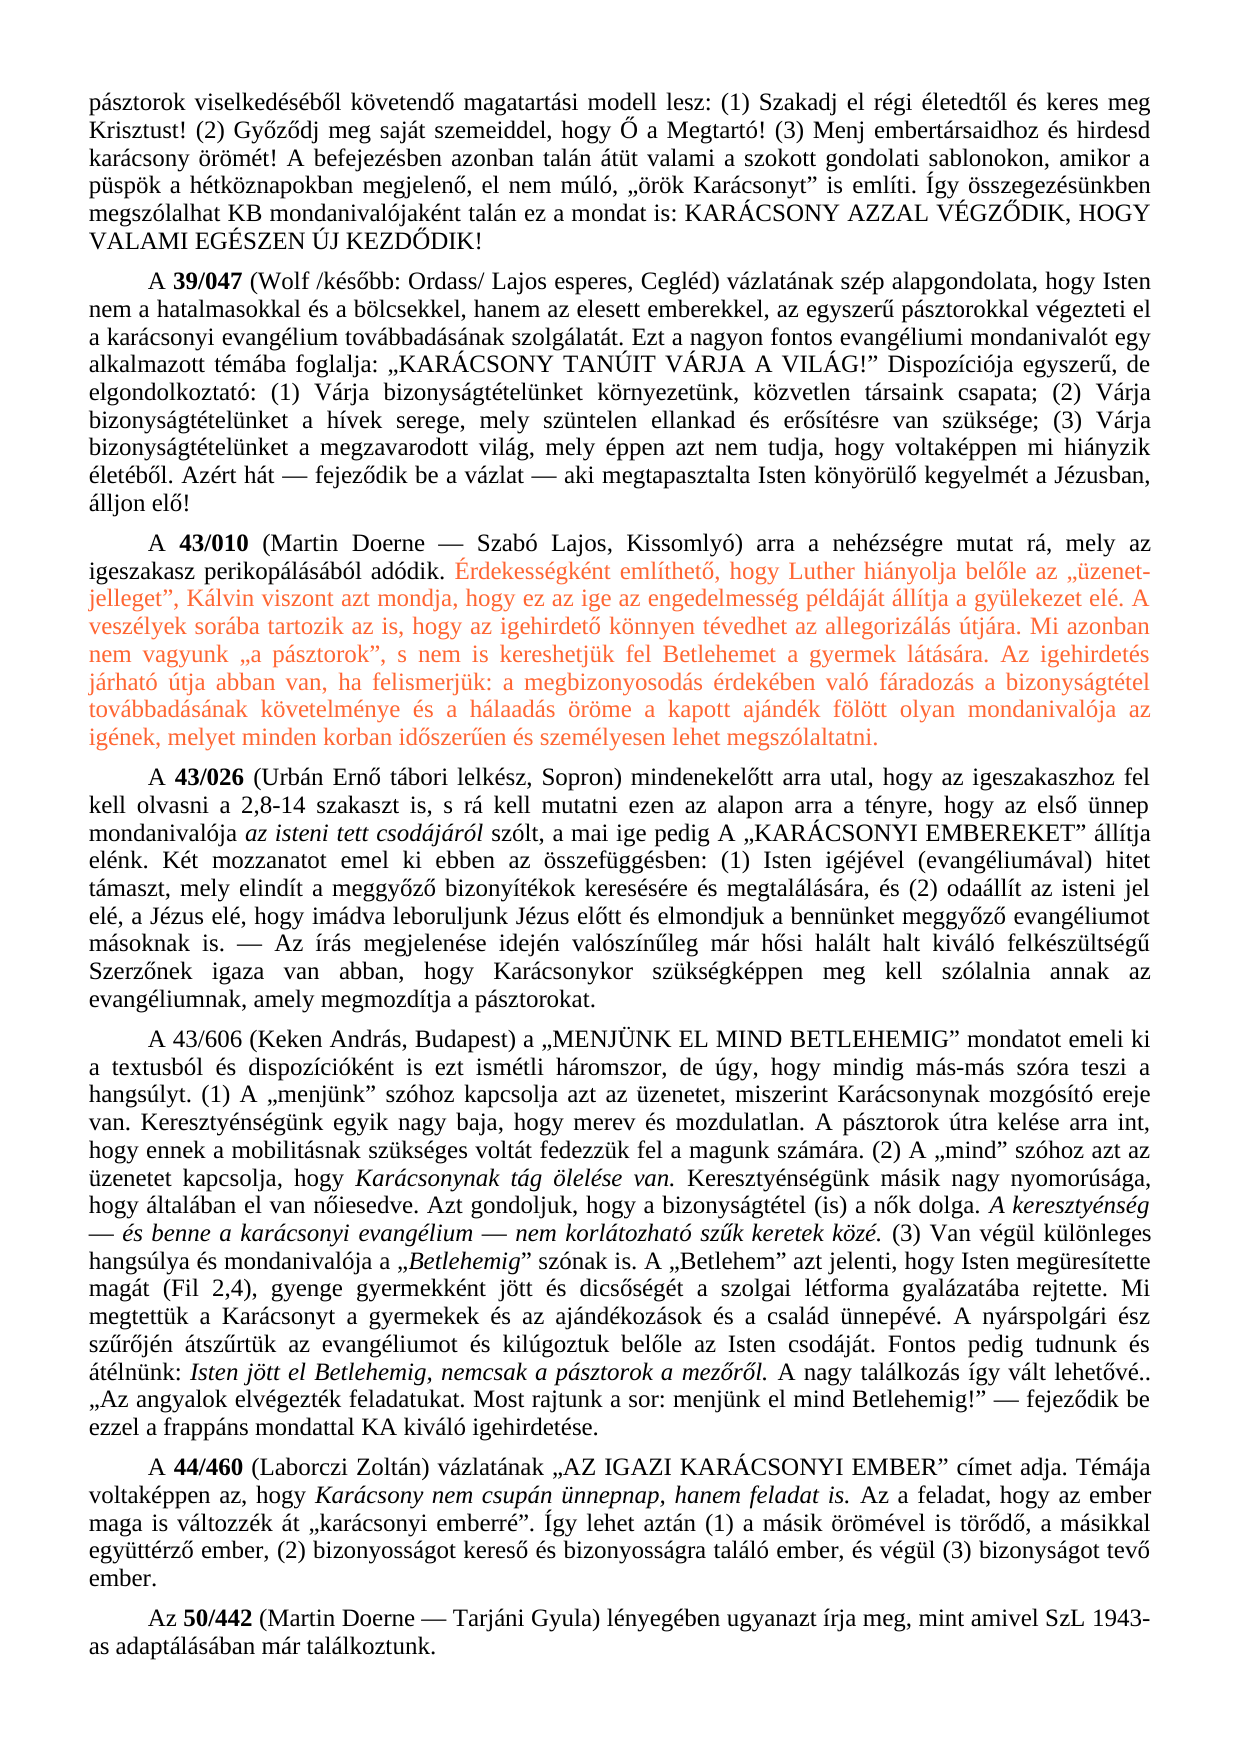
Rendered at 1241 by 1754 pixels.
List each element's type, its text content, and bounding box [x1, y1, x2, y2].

text Az 50/442 (Martin Doerne ― Tarjáni Gyula) lényegében ugyanazt írja meg, mint amivel SzL 1943-as adaptálásában már találkoztunk. [88, 1604, 1152, 1660]
text A 43/026 (Urbán Ernő tábori lelkész, Sopron) mindenekelőtt arra utal, hogy az igeszakaszhoz fel kell olvasni a 2,8-14 szakaszt is, s rá kell mutatni ezen az alapon arra a tényre, hogy az első ünnep mondanivalója az isteni tett csodájáról szólt, a mai ige pedig A „KARÁCSONYI EMBEREKET” állítja elénk. Két mozzanatot emel ki ebben az összefüggésben: (1) Isten igéjével (evangéliumával) hitet támaszt, mely elindít a meggyőző bizonyítékok keresésére és megtalálására, és (2) odaállít az isteni jel elé, a Jézus elé, hogy imádva leboruljunk Jézus előtt és elmondjuk a bennünket meggyőző evangéliumot másoknak is. ― Az írás megjelenése idején valószínűleg már hősi halált halt kiváló felkészültségű Szerzőnek igaza van abban, hogy Karácsonykor szükségképpen meg kell szólalnia annak az evangéliumnak, amely megmozdítja a pásztorokat. [88, 763, 1152, 1013]
text A 43/010 (Martin Doerne ― Szabó Lajos, Kissomlyó) arra a nehézségre mutat rá, mely az igeszakasz perikopálásából adódik. Érdekességként említhető, hogy Luther hiányolja belőle az „üzenet-jelleget”, Kálvin viszont azt mondja, hogy ez az ige az engedelmesség példáját állítja a gyülekezet elé. A veszélyek sorába tartozik az is, hogy az igehirdető könnyen tévedhet az allegorizálás útjára. Mi azonban nem vagyunk „a pásztorok”, s nem is kereshetjük fel Betlehemet a gyermek látására. Az igehirdetés járható útja abban van, ha felismerjük: a megbizonyosodás érdekében való fáradozás a bizonyságtétel továbbadásának követelménye és a hálaadás öröme a kapott ajándék fölött olyan mondanivalója az igének, melyet minden korban időszerűen és személyesen lehet megszólaltatni. [88, 529, 1152, 751]
text A 43/606 (Keken András, Budapest) a „MENJÜNK EL MIND BETLEHEMIG” mondatot emeli ki a textusból és dispozícióként is ezt ismétli háromszor, de úgy, hogy mindig más-más szóra teszi a hangsúlyt. (1) A „menjünk” szóhoz kapcsolja azt az üzenetet, miszerint Karácsonynak mozgósító ereje van. Keresztyénségünk egyik nagy baja, hogy merev és mozdulatlan. A pásztorok útra kelése arra int, hogy ennek a mobilitásnak szükséges voltát fedezzük fel a magunk számára. (2) A „mind” szóhoz azt az üzenetet kapcsolja, hogy Karácsonynak tág ölelése van. Keresztyénségünk másik nagy nyomorúsága, hogy általában el van nőiesedve. Azt gondoljuk, hogy a bizonyságtétel (is) a nők dolga. A keresztyénség ― és benne a karácsonyi evangélium ― nem korlátozható szűk keretek közé. (3) Van végül különleges hangsúlya és mondanivalója a „Betlehemig” szónak is. A „Betlehem” azt jelenti, hogy Isten megüresítette magát (Fil 2,4), gyenge gyermekként jött és dicsőségét a szolgai létforma gyalázatába rejtette. Mi megtettük a Karácsonyt a gyermekek és az ajándékozások és a család ünnepévé. A nyárspolgári ész szűrőjén átszűrtük az evangéliumot és kilúgoztuk belőle az Isten csodáját. Fontos pedig tudnunk és átélnünk: Isten jött el Betlehemig, nemcsak a pásztorok a mezőről. A nagy találkozás így vált lehetővé.. „Az angyalok elvégezték feladatukat. Most rajtunk a sor: menjünk el mind Betlehemig!” ― fejeződik be ezzel a frappáns mondattal KA kiváló igehirdetése. [88, 1025, 1152, 1441]
text A 39/047 (Wolf /később: Ordass/ Lajos esperes, Cegléd) vázlatának szép alapgondolata, hogy Isten nem a hatalmasokkal és a bölcsekkel, hanem az elesett emberekkel, az egyszerű pásztorokkal végezteti el a karácsonyi evangélium továbbadásának szolgálatát. Ezt a nagyon fontos evangéliumi mondanivalót egy alkalmazott témába foglalja: „KARÁCSONY TANÚIT VÁRJA A VILÁG!” Dispozíciója egyszerű, de elgondolkoztató: (1) Várja bizonyságtételünket környezetünk, közvetlen társaink csapata; (2) Várja bizonyságtételünket a hívek serege, mely szüntelen ellankad és erősítésre van szüksége; (3) Várja bizonyságtételünket a megzavarodott világ, mely éppen azt nem tudja, hogy voltaképpen mi hiányzik életéből. Azért hát ― fejeződik be a vázlat ― aki megtapasztalta Isten könyörülő kegyelmét a Jézusban, álljon elő! [88, 267, 1152, 517]
text pásztorok viselkedéséből követendő magatartási modell lesz: (1) Szakadj el régi életedtől és keres meg Krisztust! (2) Győződj meg saját szemeiddel, hogy Ő a Megtartó! (3) Menj embertársaidhoz és hirdesd karácsony örömét! A befejezésben azonban talán átüt valami a szokott gondolati sablonokon, amikor a püspök a hétköznapokban megjelenő, el nem múló, „örök Karácsonyt” is említi. Így összegezésünkben megszólalhat KB mondanivalójaként talán ez a mondat is: KARÁCSONY AZZAL VÉGZŐDIK, HOGY VALAMI EGÉSZEN ÚJ KEZDŐDIK! [88, 88, 1152, 255]
text A 44/460 (Laborczi Zoltán) vázlatának „AZ IGAZI KARÁCSONYI EMBER” címet adja. Témája voltaképpen az, hogy Karácsony nem csupán ünnepnap, hanem feladat is. Az a feladat, hogy az ember maga is változzék át „karácsonyi emberré”. Így lehet aztán (1) a másik örömével is törődő, a másikkal együttérző ember, (2) bizonyosságot kereső és bizonyosságra találó ember, és végül (3) bizonyságot tevő ember. [88, 1453, 1152, 1592]
